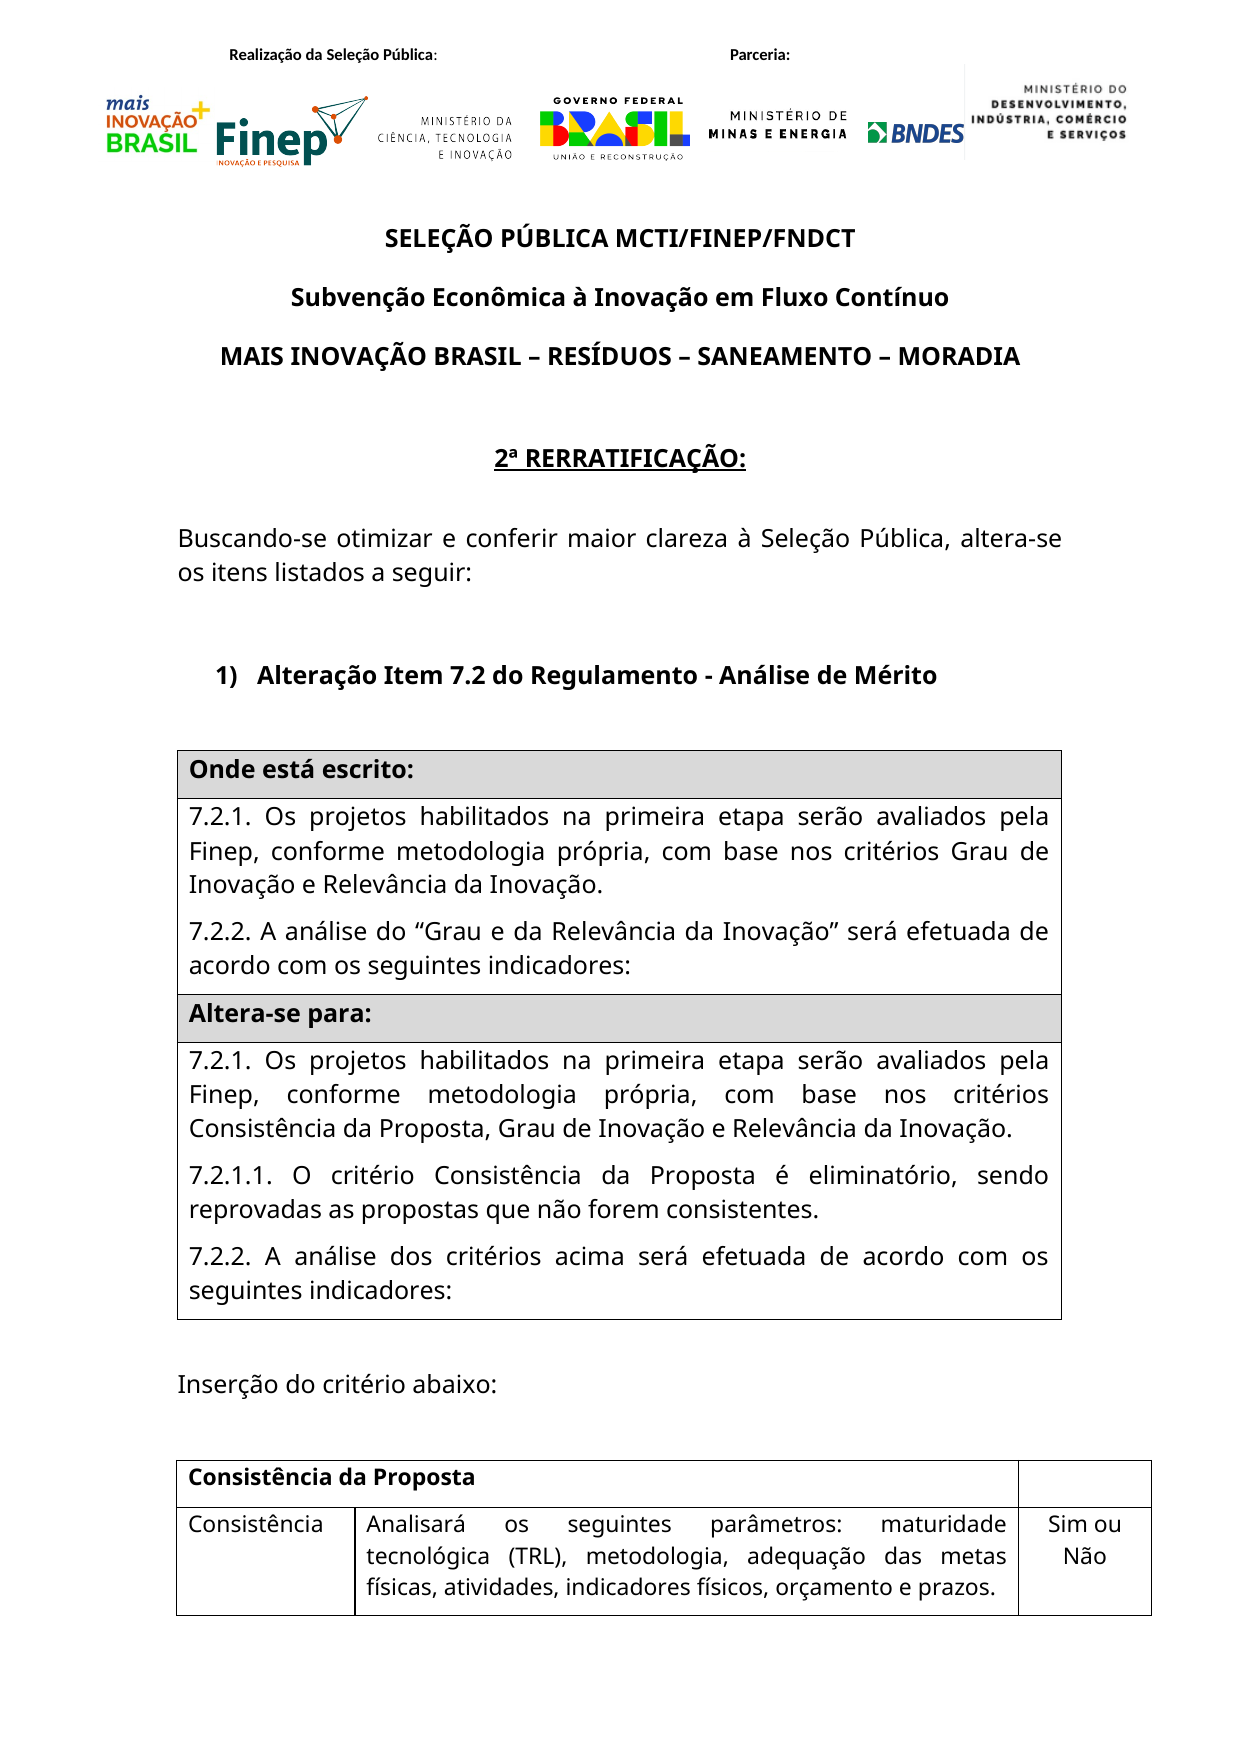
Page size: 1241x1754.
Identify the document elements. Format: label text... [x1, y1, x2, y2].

table_cell Sim ou Não [1019, 1508, 1151, 1614]
table_cell 7.2.1. Os projetos habilitados na primeira etapa serão avaliados pela Finep, conforme metodologia própria, com base nos critérios Grau de Inovação e Relevância da Inovação. 7.2.2. A análise do “Grau e da Relevância da Inovação” será efetuada de acordo com os seguintes indicadores: [178, 799, 1061, 994]
list Alteração Item 7.2 do Regulamento - Análise de Mérito [215, 657, 1063, 691]
table_header [1019, 1461, 1151, 1507]
text 2ª RERRATIFICAÇÃO: [177, 440, 1063, 474]
text Inserção do critério abaixo: [177, 1367, 1063, 1401]
text Buscando-se otimizar e conferir maior clareza à Seleção Pública, altera-se os itens listados a seguir: [177, 521, 1063, 589]
table_cell Consistência [177, 1508, 354, 1614]
table_header Consistência da Proposta [177, 1461, 1018, 1507]
table_cell 7.2.1. Os projetos habilitados na primeira etapa serão avaliados pela Finep, conforme metodologia própria, com base nos critérios Consistência da Proposta, Grau de Inovação e Relevância da Inovação. 7.2.1.1. O critério Consistência da Proposta é eliminatório, sendo reprovadas as propostas que não forem consistentes. 7.2.2. A análise dos critérios acima será efetuada de acordo com os seguintes indicadores: [178, 1043, 1061, 1319]
table_cell Altera-se para: [178, 995, 1061, 1042]
table_header Onde está escrito: [178, 751, 1061, 798]
table_cell Analisará os seguintes parâmetros: maturidade tecnológica (TRL), metodologia, adequação das metas físicas, atividades, indicadores físicos, orçamento e prazos. [356, 1508, 1018, 1614]
text SELEÇÃO PÚBLICA MCTI/FINEP/FNDCT [177, 220, 1063, 254]
text MAIS INOVAÇÃO BRASIL – RESÍDUOS – SANEAMENTO – MORADIA [177, 338, 1063, 372]
text Subvenção Econômica à Inovação em Fluxo Contínuo [177, 279, 1063, 313]
